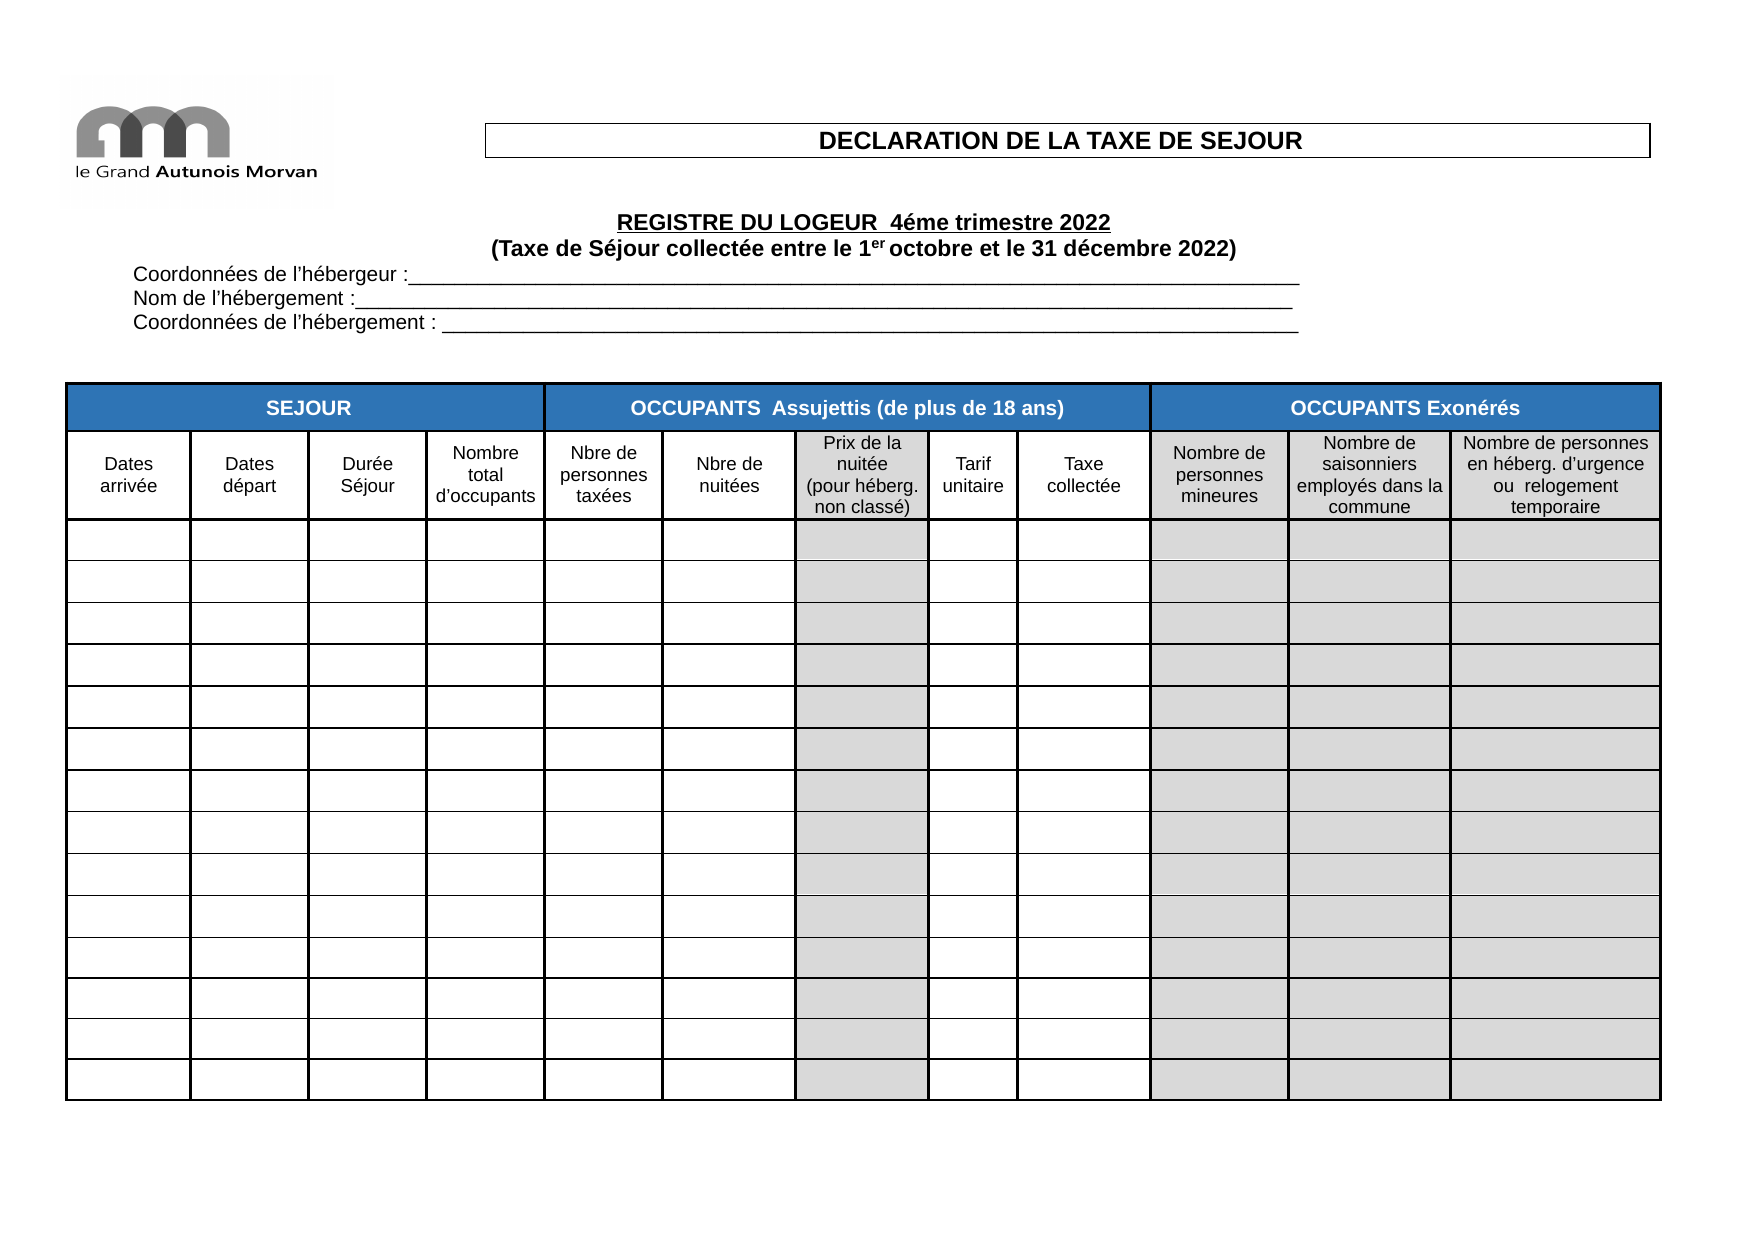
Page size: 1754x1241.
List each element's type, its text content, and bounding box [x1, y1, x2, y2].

table_cell [664, 729, 794, 769]
table_cell [664, 603, 794, 643]
table_cell Nombre de saisonniers employés dans la commune [1290, 432, 1449, 518]
table_cell [310, 812, 425, 853]
table_cell [664, 979, 794, 1018]
table_cell [1152, 812, 1287, 853]
table_cell [1452, 521, 1659, 559]
table_cell [192, 938, 307, 977]
table_cell Nombre de personnes mineures [1152, 432, 1287, 518]
table_cell [1452, 729, 1659, 769]
table_cell [1019, 645, 1149, 685]
table_cell [428, 979, 543, 1018]
table_cell [192, 561, 307, 601]
table_cell [930, 771, 1016, 811]
table_cell [428, 854, 543, 894]
table_cell [192, 1019, 307, 1058]
table_cell [1019, 1060, 1149, 1099]
table_cell [192, 687, 307, 727]
table_cell [797, 561, 927, 601]
table_cell [1152, 603, 1287, 643]
table_cell [546, 896, 661, 936]
table_cell [310, 603, 425, 643]
table_cell [1152, 645, 1287, 685]
table_cell Nombre de personnes en héberg. d’urgence ou relogement temporaire [1452, 432, 1659, 518]
table_cell [1152, 1060, 1287, 1099]
table_cell [428, 896, 543, 936]
table_cell [1019, 854, 1149, 894]
table_cell [1019, 979, 1149, 1018]
table_cell [930, 854, 1016, 894]
table_cell [68, 812, 189, 853]
table_cell [930, 645, 1016, 685]
table_cell [1452, 645, 1659, 685]
text Coordonnées de l’hébergeur :_____________________________________________________________________________ [59, 262, 1668, 286]
table_cell [546, 561, 661, 601]
table_cell [428, 521, 543, 559]
table_cell [797, 729, 927, 769]
table_cell [1452, 603, 1659, 643]
table_cell [930, 1060, 1016, 1099]
table_cell [797, 896, 927, 936]
table_cell [310, 687, 425, 727]
table_cell [310, 896, 425, 936]
table_cell [68, 854, 189, 894]
table_cell [930, 603, 1016, 643]
table_cell [68, 771, 189, 811]
table_cell [546, 645, 661, 685]
table_cell Durée Séjour [310, 432, 425, 518]
table_cell [310, 771, 425, 811]
table_cell [310, 979, 425, 1018]
table_cell [797, 603, 927, 643]
table_cell [546, 812, 661, 853]
text REGISTRE DU LOGEUR 4éme trimestre 2022 [59, 209, 1668, 235]
table_cell [68, 561, 189, 601]
table_cell [797, 979, 927, 1018]
table_cell [930, 938, 1016, 977]
text Coordonnées de l’hébergement : __________________________________________________________________________ [59, 310, 1668, 334]
table_cell [192, 979, 307, 1018]
table_cell [1152, 1019, 1287, 1058]
table_cell [192, 729, 307, 769]
table_cell [428, 645, 543, 685]
table_cell [310, 521, 425, 559]
table_cell [664, 896, 794, 936]
table_cell [1019, 1019, 1149, 1058]
table_cell [1290, 687, 1449, 727]
table_cell [546, 729, 661, 769]
table_cell [930, 729, 1016, 769]
table_cell [428, 603, 543, 643]
table_cell [930, 687, 1016, 727]
table_cell [68, 645, 189, 685]
table_cell [192, 645, 307, 685]
table_cell Dates arrivée [68, 432, 189, 518]
table_cell [68, 938, 189, 977]
table_cell [428, 1019, 543, 1058]
table_cell [1152, 979, 1287, 1018]
table_cell [68, 1019, 189, 1058]
table_cell [310, 1060, 425, 1099]
table_cell [664, 687, 794, 727]
table_cell [664, 854, 794, 894]
table_cell [1152, 896, 1287, 936]
table_cell [68, 687, 189, 727]
table_cell [664, 521, 794, 559]
table_cell [546, 1060, 661, 1099]
table_cell [192, 1060, 307, 1099]
table_cell [664, 1060, 794, 1099]
table_cell [428, 938, 543, 977]
text Nom de l’hébergement :_________________________________________________________________________________ [59, 286, 1668, 310]
table_cell [310, 1019, 425, 1058]
table_cell [1152, 771, 1287, 811]
table_cell Dates départ [192, 432, 307, 518]
table_cell [428, 561, 543, 601]
table_cell [1019, 561, 1149, 601]
table_cell [1290, 979, 1449, 1018]
table_cell [1452, 979, 1659, 1018]
table_cell [428, 687, 543, 727]
table_cell [1019, 521, 1149, 559]
text DECLARATION DE LA TAXE DE SEJOUR [486, 124, 1649, 157]
table_cell [797, 938, 927, 977]
text (Taxe de Séjour collectée entre le 1er octobre et le 31 décembre 2022) [59, 235, 1668, 262]
table_cell [192, 521, 307, 559]
table_cell [930, 1019, 1016, 1058]
table_header SEJOUR [68, 385, 543, 430]
table_cell [68, 896, 189, 936]
table_cell [192, 896, 307, 936]
table_cell [1152, 561, 1287, 601]
table_cell [1019, 938, 1149, 977]
table_cell [68, 521, 189, 559]
table_cell [664, 561, 794, 601]
table_cell [797, 645, 927, 685]
table_cell [1290, 771, 1449, 811]
table_cell [930, 521, 1016, 559]
table_cell [1152, 521, 1287, 559]
table_cell Nbre de nuitées [664, 432, 794, 518]
table_cell [1290, 938, 1449, 977]
table_cell [1152, 854, 1287, 894]
table_cell [797, 854, 927, 894]
table_cell [797, 812, 927, 853]
table_cell [546, 979, 661, 1018]
table_cell [1452, 896, 1659, 936]
table_cell [546, 938, 661, 977]
table_cell [546, 771, 661, 811]
table_cell [310, 854, 425, 894]
table_cell [68, 1060, 189, 1099]
table_cell [68, 603, 189, 643]
table_cell [664, 812, 794, 853]
table_cell [546, 1019, 661, 1058]
table_cell [546, 521, 661, 559]
table_cell Nbre de personnes taxées [546, 432, 661, 518]
table_cell [1290, 645, 1449, 685]
table_cell [1152, 687, 1287, 727]
table_cell [1290, 1019, 1449, 1058]
table_cell [310, 729, 425, 769]
table_cell [664, 645, 794, 685]
table_cell [310, 645, 425, 685]
table_cell [546, 603, 661, 643]
table_cell [192, 771, 307, 811]
table_cell [192, 854, 307, 894]
table_cell [797, 521, 927, 559]
table_cell Nombre total d’occupants [428, 432, 543, 518]
table_cell [1019, 812, 1149, 853]
table_cell [192, 812, 307, 853]
table_cell [428, 812, 543, 853]
table_cell [930, 896, 1016, 936]
table_cell [1019, 896, 1149, 936]
table_cell [1290, 812, 1449, 853]
table_cell [1290, 521, 1449, 559]
table_cell [1452, 687, 1659, 727]
table_cell [930, 979, 1016, 1018]
table_cell [1019, 603, 1149, 643]
table_cell [428, 1060, 543, 1099]
table_cell [797, 1060, 927, 1099]
table_cell [1452, 1019, 1659, 1058]
table_cell [1152, 729, 1287, 769]
table_cell [797, 771, 927, 811]
table_cell [192, 603, 307, 643]
table_cell [1290, 729, 1449, 769]
table_cell [1019, 729, 1149, 769]
table_cell [1152, 938, 1287, 977]
table_cell [68, 979, 189, 1018]
table_cell [1452, 771, 1659, 811]
table_cell [68, 729, 189, 769]
table_cell [930, 561, 1016, 601]
table_cell [797, 687, 927, 727]
table_cell [310, 938, 425, 977]
table_cell [546, 854, 661, 894]
table_cell [428, 771, 543, 811]
table_cell [1290, 1060, 1449, 1099]
table_cell [1452, 812, 1659, 853]
table_header OCCUPANTS Exonérés [1152, 385, 1659, 430]
table_cell [310, 561, 425, 601]
table_cell [664, 1019, 794, 1058]
table_cell [546, 687, 661, 727]
table_cell [1452, 561, 1659, 601]
table_cell [1290, 854, 1449, 894]
table_cell [1019, 771, 1149, 811]
table_cell Prix de la nuitée (pour héberg. non classé) [797, 432, 927, 518]
table_cell [664, 771, 794, 811]
table_cell Taxe collectée [1019, 432, 1149, 518]
table_cell [930, 812, 1016, 853]
table_cell [1452, 1060, 1659, 1099]
table_cell [1290, 561, 1449, 601]
table_cell [797, 1019, 927, 1058]
table_cell [664, 938, 794, 977]
table_cell [1452, 854, 1659, 894]
table_cell [428, 729, 543, 769]
table_cell Tarif unitaire [930, 432, 1016, 518]
table_cell [1290, 896, 1449, 936]
table_cell [1452, 938, 1659, 977]
table_header OCCUPANTS Assujettis (de plus de 18 ans) [546, 385, 1149, 430]
table_cell [1290, 603, 1449, 643]
table_cell [1019, 687, 1149, 727]
